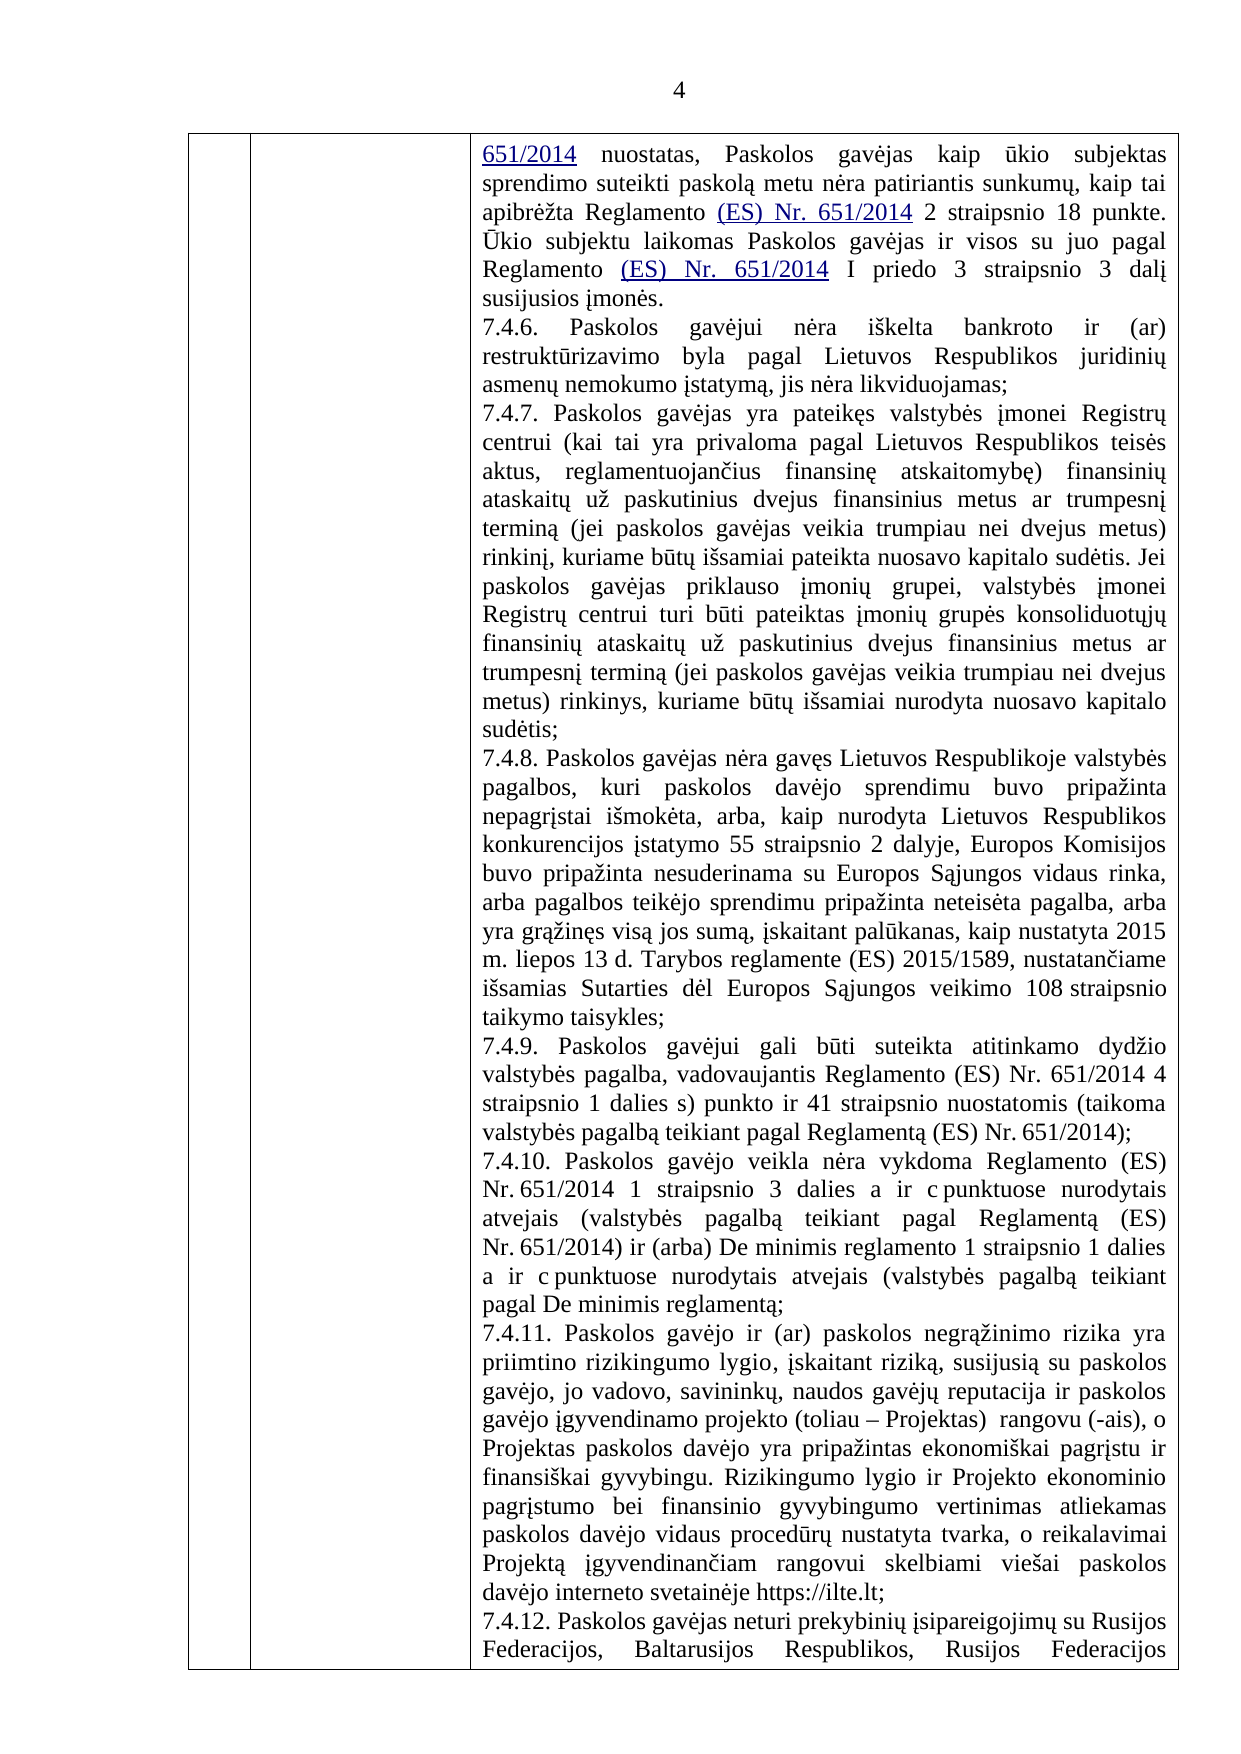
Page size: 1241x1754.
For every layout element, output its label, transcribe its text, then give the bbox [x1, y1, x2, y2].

table_cell 651/2014 nuostatas, Paskolos gavėjas kaip ūkio subjektas sprendimo suteikti paskolą metu nėra patiriantis sunkumų, kaip tai apibrėžta Reglamento (ES) Nr. 651/2014 2 straipsnio 18 punkte. Ūkio subjektu laikomas Paskolos gavėjas ir visos su juo pagal Reglamento (ES) Nr. 651/2014 I priedo 3 straipsnio 3 dalį susijusios įmonės. 7.4.6. Paskolos gavėjui nėra iškelta bankroto ir (ar) restruktūrizavimo byla pagal Lietuvos Respublikos juridinių asmenų nemokumo įstatymą, jis nėra likviduojamas; 7.4.7. Paskolos gavėjas yra pateikęs valstybės įmonei Registrų centrui (kai tai yra privaloma pagal Lietuvos Respublikos teisės aktus, reglamentuojančius finansinę atskaitomybę) finansinių ataskaitų už paskutinius dvejus finansinius metus ar trumpesnį terminą (jei paskolos gavėjas veikia trumpiau nei dvejus metus) rinkinį, kuriame būtų išsamiai pateikta nuosavo kapitalo sudėtis. Jei paskolos gavėjas priklauso įmonių grupei, valstybės įmonei Registrų centrui turi būti pateiktas įmonių grupės konsoliduotųjų finansinių ataskaitų už paskutinius dvejus finansinius metus ar trumpesnį terminą (jei paskolos gavėjas veikia trumpiau nei dvejus metus) rinkinys, kuriame būtų išsamiai nurodyta nuosavo kapitalo sudėtis; 7.4.8. Paskolos gavėjas nėra gavęs Lietuvos Respublikoje valstybės pagalbos, kuri paskolos davėjo sprendimu buvo pripažinta nepagrįstai išmokėta, arba, kaip nurodyta Lietuvos Respublikos konkurencijos įstatymo 55 straipsnio 2 dalyje, Europos Komisijos buvo pripažinta nesuderinama su Europos Sąjungos vidaus rinka, arba pagalbos teikėjo sprendimu pripažinta neteisėta pagalba, arba yra grąžinęs visą jos sumą, įskaitant palūkanas, kaip nustatyta 2015 m. liepos 13 d. Tarybos reglamente (ES) 2015/1589, nustatančiame išsamias Sutarties dėl Europos Sąjungos veikimo 108 straipsnio taikymo taisykles; 7.4.9. Paskolos gavėjui gali būti suteikta atitinkamo dydžio valstybės pagalba, vadovaujantis Reglamento (ES) Nr. 651/2014 4 straipsnio 1 dalies s) punkto ir 41 straipsnio nuostatomis (taikoma valstybės pagalbą teikiant pagal Reglamentą (ES) Nr. 651/2014); 7.4.10. Paskolos gavėjo veikla nėra vykdoma Reglamento (ES) Nr. 651/2014 1 straipsnio 3 dalies a ir c punktuose nurodytais atvejais (valstybės pagalbą teikiant pagal Reglamentą (ES) Nr. 651/2014) ir (arba) De minimis reglamento 1 straipsnio 1 dalies a ir c punktuose nurodytais atvejais (valstybės pagalbą teikiant pagal De minimis reglamentą; 7.4.11. Paskolos gavėjo ir (ar) paskolos negrąžinimo rizika yra priimtino rizikingumo lygio, įskaitant riziką, susijusią su paskolos gavėjo, jo vadovo, savininkų, naudos gavėjų reputacija ir paskolos gavėjo įgyvendinamo projekto (toliau – Projektas) rangovu (-ais), o Projektas paskolos davėjo yra pripažintas ekonomiškai pagrįstu ir finansiškai gyvybingu. Rizikingumo lygio ir Projekto ekonominio pagrįstumo bei finansinio gyvybingumo vertinimas atliekamas paskolos davėjo vidaus procedūrų nustatyta tvarka, o reikalavimai Projektą įgyvendinančiam rangovui skelbiami viešai paskolos davėjo interneto svetainėje https://ilte.lt; 7.4.12. Paskolos gavėjas neturi prekybinių įsipareigojimų su Rusijos Federacijos, Baltarusijos Respublikos, Rusijos Federacijos [471, 134, 1178, 1669]
table_cell [189, 134, 250, 1669]
table_cell [251, 134, 470, 1669]
